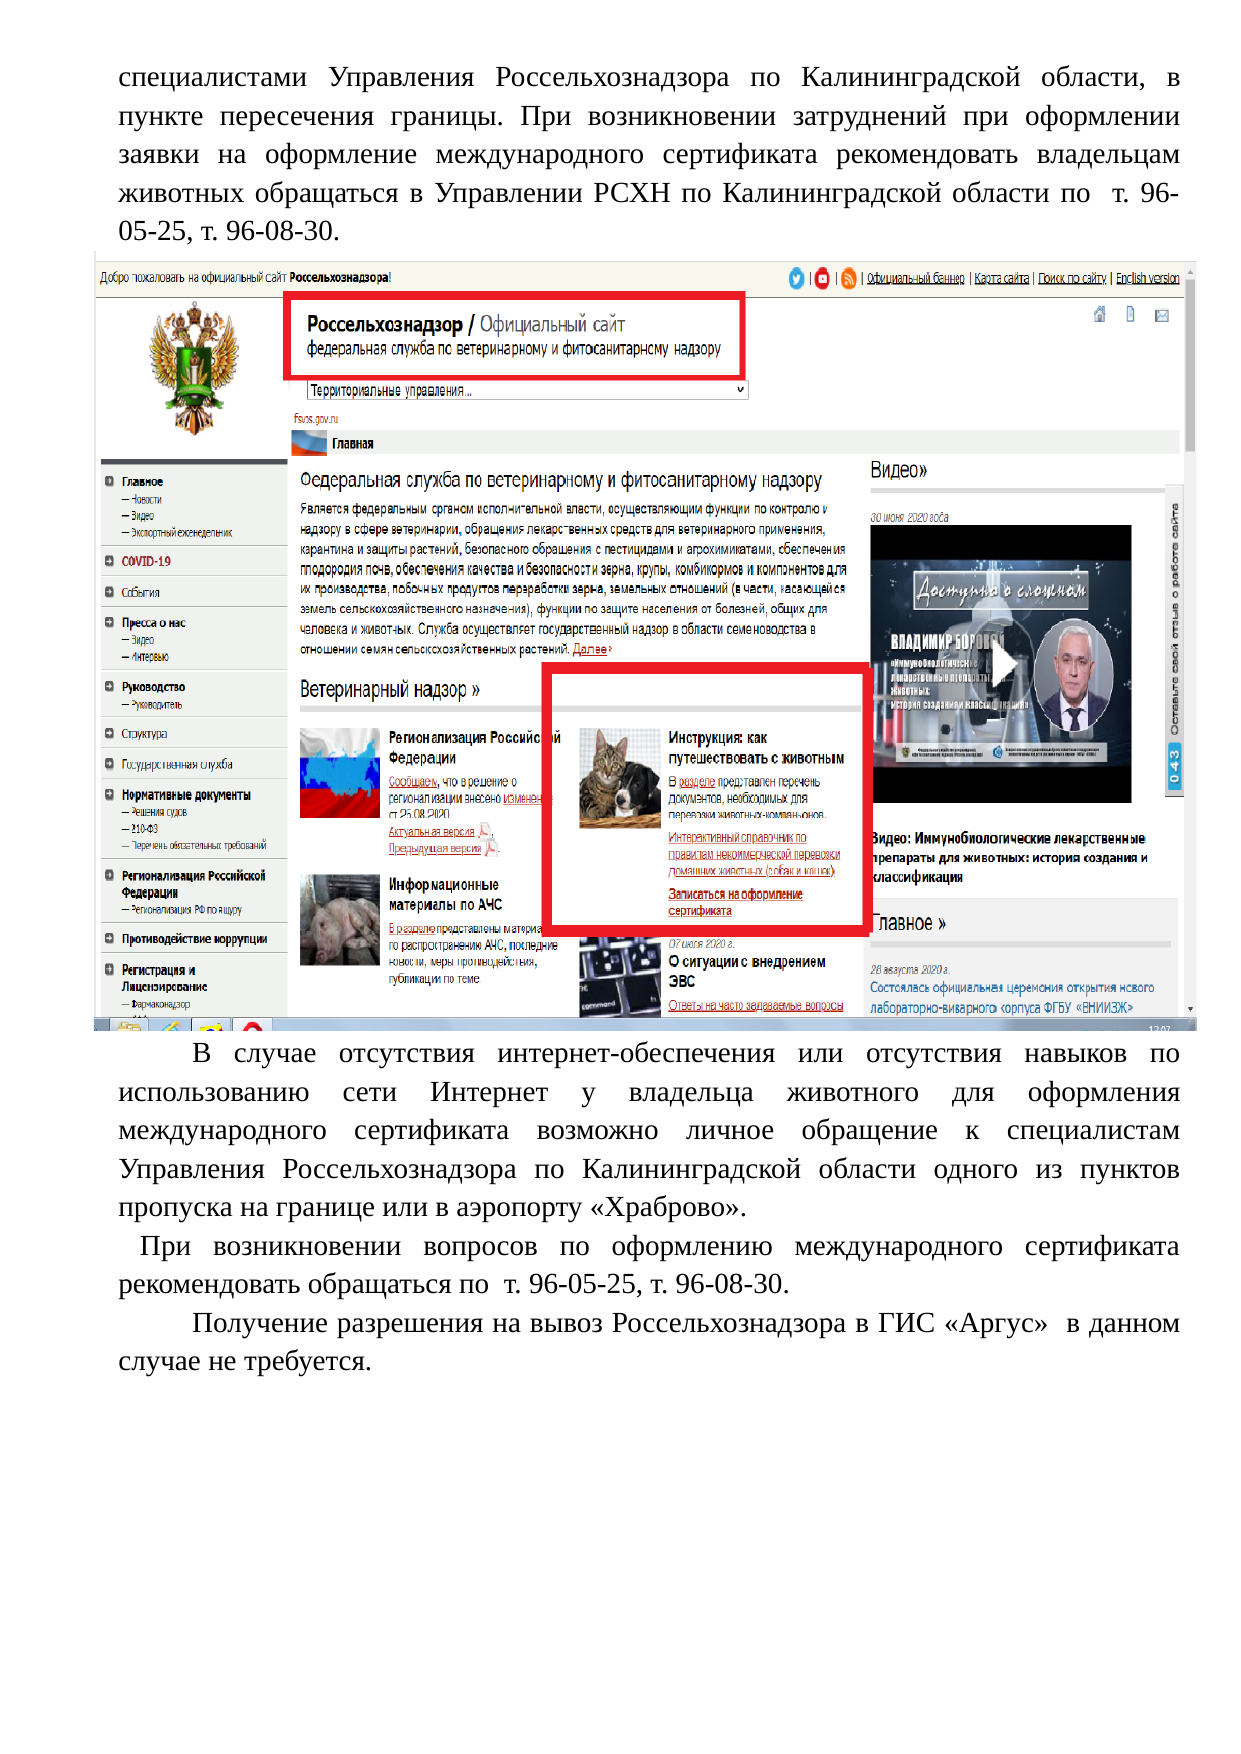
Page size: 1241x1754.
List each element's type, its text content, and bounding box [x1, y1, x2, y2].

text специалистами Управления Россельхознадзора по Калининградской области, в пункте пересечения границы. При возникновении затруднений при оформлении заявки на оформление международного сертификата рекомендовать владельцам животных обращаться в Управлении РСХН по Калининградской области по т. 96-05-25, т. 96-08-30. [118, 59, 1181, 247]
text При возникновении вопросов по оформлению международного сертификата рекомендовать обращаться по т. 96-05-25, т. 96-08-30. [118, 1228, 1181, 1300]
text В случае отсутствия интернет-обеспечения или отсутствия навыков по использованию сети Интернет у владельца животного для оформления международного сертификата возможно личное обращение к специалистам Управления Россельхознадзора по Калининградской области одного из пунктов пропуска на границе или в аэропорту «Храброво». [118, 1031, 1181, 1223]
picture [93, 251, 1206, 1031]
text Получение разрешения на вывоз Россельхознадзора в ГИС «Аргус» в данном случае не требуется. [118, 1305, 1181, 1377]
